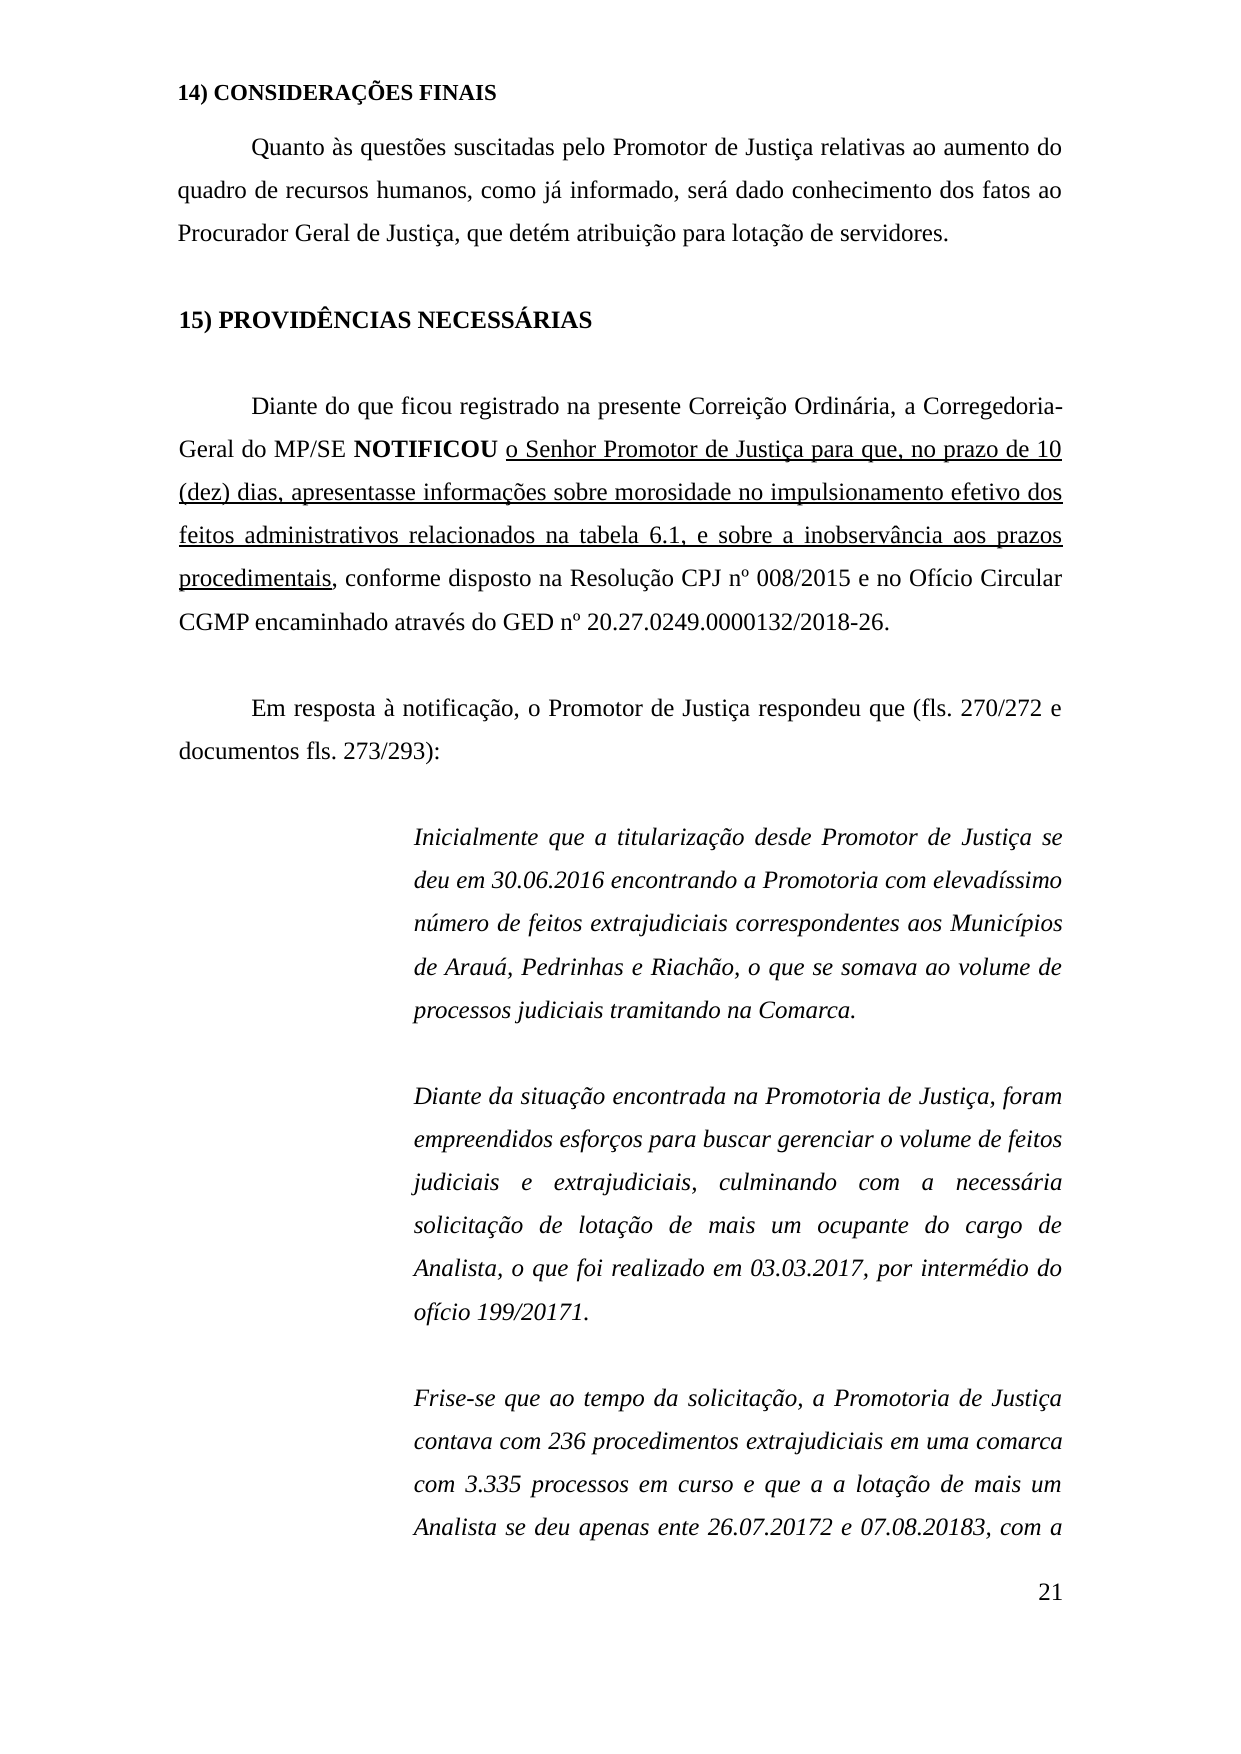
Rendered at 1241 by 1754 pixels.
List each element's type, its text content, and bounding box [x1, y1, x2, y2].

text Em resposta à notificação, o Promotor de Justiça respondeu que (fls. 270/272 e documentos fls. 273/293): [179, 693, 1063, 765]
text 14) CONSIDERAÇÕES FINAIS [177, 79, 1063, 106]
text feitos administrativos relacionados na tabela 6.1, e sobre a inobservância aos prazos [179, 504, 1063, 545]
text Inicialmente que a titularização desde Promotor de Justiça se deu em 30.06.2016 encontrando a Promotoria com elevadíssimo número de feitos extrajudiciais correspondentes aos Municípios de Arauá, Pedrinhas e Riachão, o que se somava ao volume de processos judiciais tramitando na Comarca. [413, 822, 1063, 1023]
text Diante da situação encontrada na Promotoria de Justiça, foram empreendidos esforços para buscar gerenciar o volume de feitos judiciais e extrajudiciais, culminando com a necessária solicitação de lotação de mais um ocupante do cargo de Analista, o que foi realizado em 03.03.2017, por intermédio do ofício 199/20171. [413, 1081, 1063, 1325]
text Diante do que ficou registrado na presente Correição Ordinária, a Corregedoria-Geral do MP/SE NOTIFICOU o Senhor Promotor de Justiça para que, no prazo de 10 (dez) dias, apresentasse informações sobre morosidade no impulsionamento efetivo dos [179, 391, 1063, 502]
text procedimentais, conforme disposto na Resolução CPJ nº 008/2015 e no Ofício Circular CGMP encaminhado através do GED nº 20.27.0249.0000132/2018-26. [179, 547, 1063, 635]
text 15) PROVIDÊNCIAS NECESSÁRIAS [179, 305, 1063, 333]
text Frise-se que ao tempo da solicitação, a Promotoria de Justiça contava com 236 procedimentos extrajudiciais em uma comarca com 3.335 processos em curso e que a a lotação de mais um Analista se deu apenas ente 26.07.20172 e 07.08.20183, com a [413, 1383, 1063, 1541]
text Quanto às questões suscitadas pelo Promotor de Justiça relativas ao aumento do quadro de recursos humanos, como já informado, será dado conhecimento dos fatos ao Procurador Geral de Justiça, que detém atribuição para lotação de servidores. [177, 132, 1063, 247]
